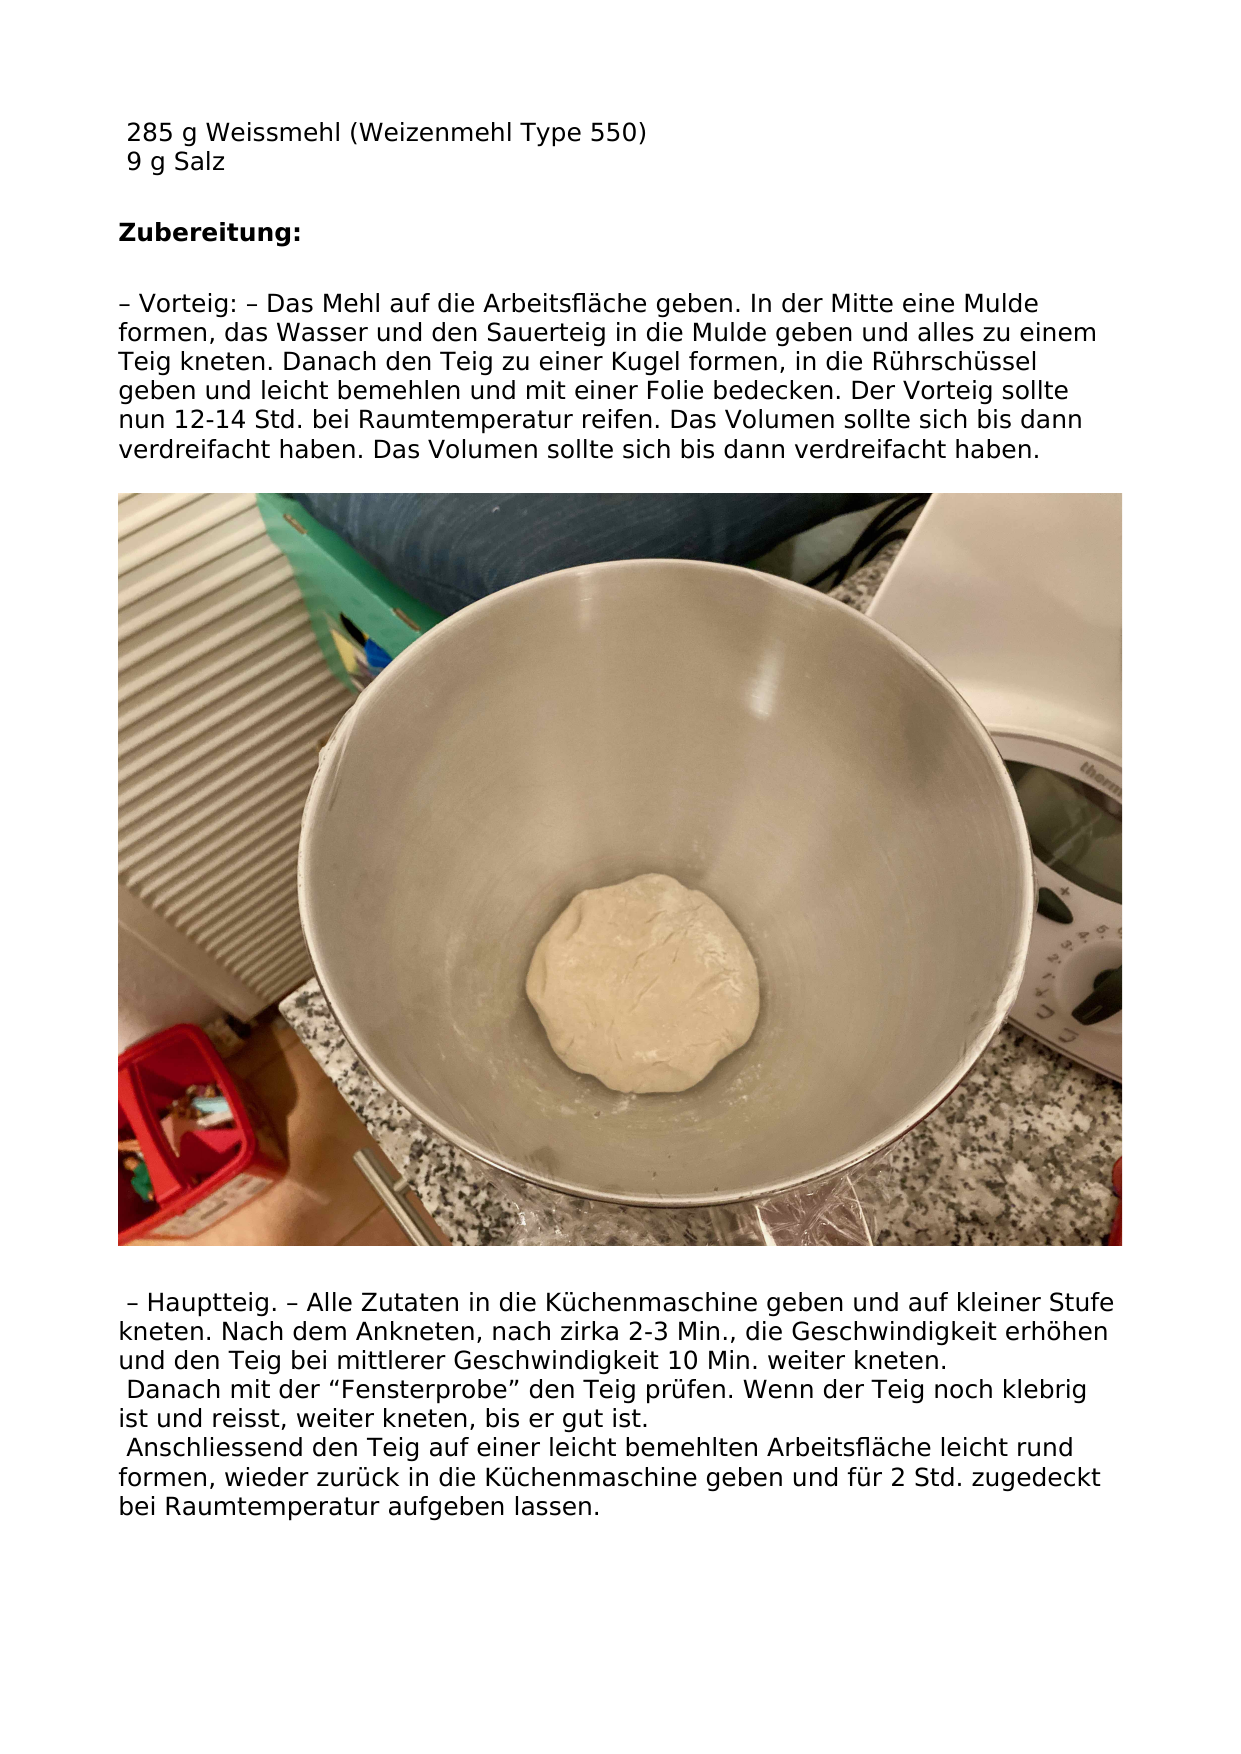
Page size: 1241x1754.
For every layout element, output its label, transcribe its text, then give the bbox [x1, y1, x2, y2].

text – Vorteig: – Das Mehl auf die Arbeitsfläche geben. In der Mitte eine Mulde formen, das Wasser und den Sauerteig in die Mulde geben und alles zu einem Teig kneten. Danach den Teig zu einer Kugel formen, in die Rührschüssel geben und leicht bemehlen und mit einer Folie bedecken. Der Vorteig sollte nun 12-14 Std. bei Raumtemperatur reifen. Das Volumen sollte sich bis dann verdreifacht haben. Das Volumen sollte sich bis dann verdreifacht haben. [118, 289, 1122, 493]
picture [118, 493, 1123, 1246]
text 285 g Weissmehl (Weizenmehl Type 550) 9 g Salz [118, 118, 1122, 206]
text Zubereitung: [118, 218, 1122, 276]
text – Hauptteig. – Alle Zutaten in die Küchenmaschine geben und auf kleiner Stufe kneten. Nach dem Ankneten, nach zirka 2-3 Min., die Geschwindigkeit erhöhen und den Teig bei mittlerer Geschwindigkeit 10 Min. weiter kneten. Danach mit der “Fensterprobe” den Teig prüfen. Wenn der Teig noch klebrig ist und reisst, weiter kneten, bis er gut ist. Anschliessend den Teig auf einer leicht bemehlten Arbeitsfläche leicht rund formen, wieder zurück in die Küchenmaschine geben und für 2 Std. zugedeckt bei Raumtemperatur aufgeben lassen. [118, 1258, 1122, 1550]
